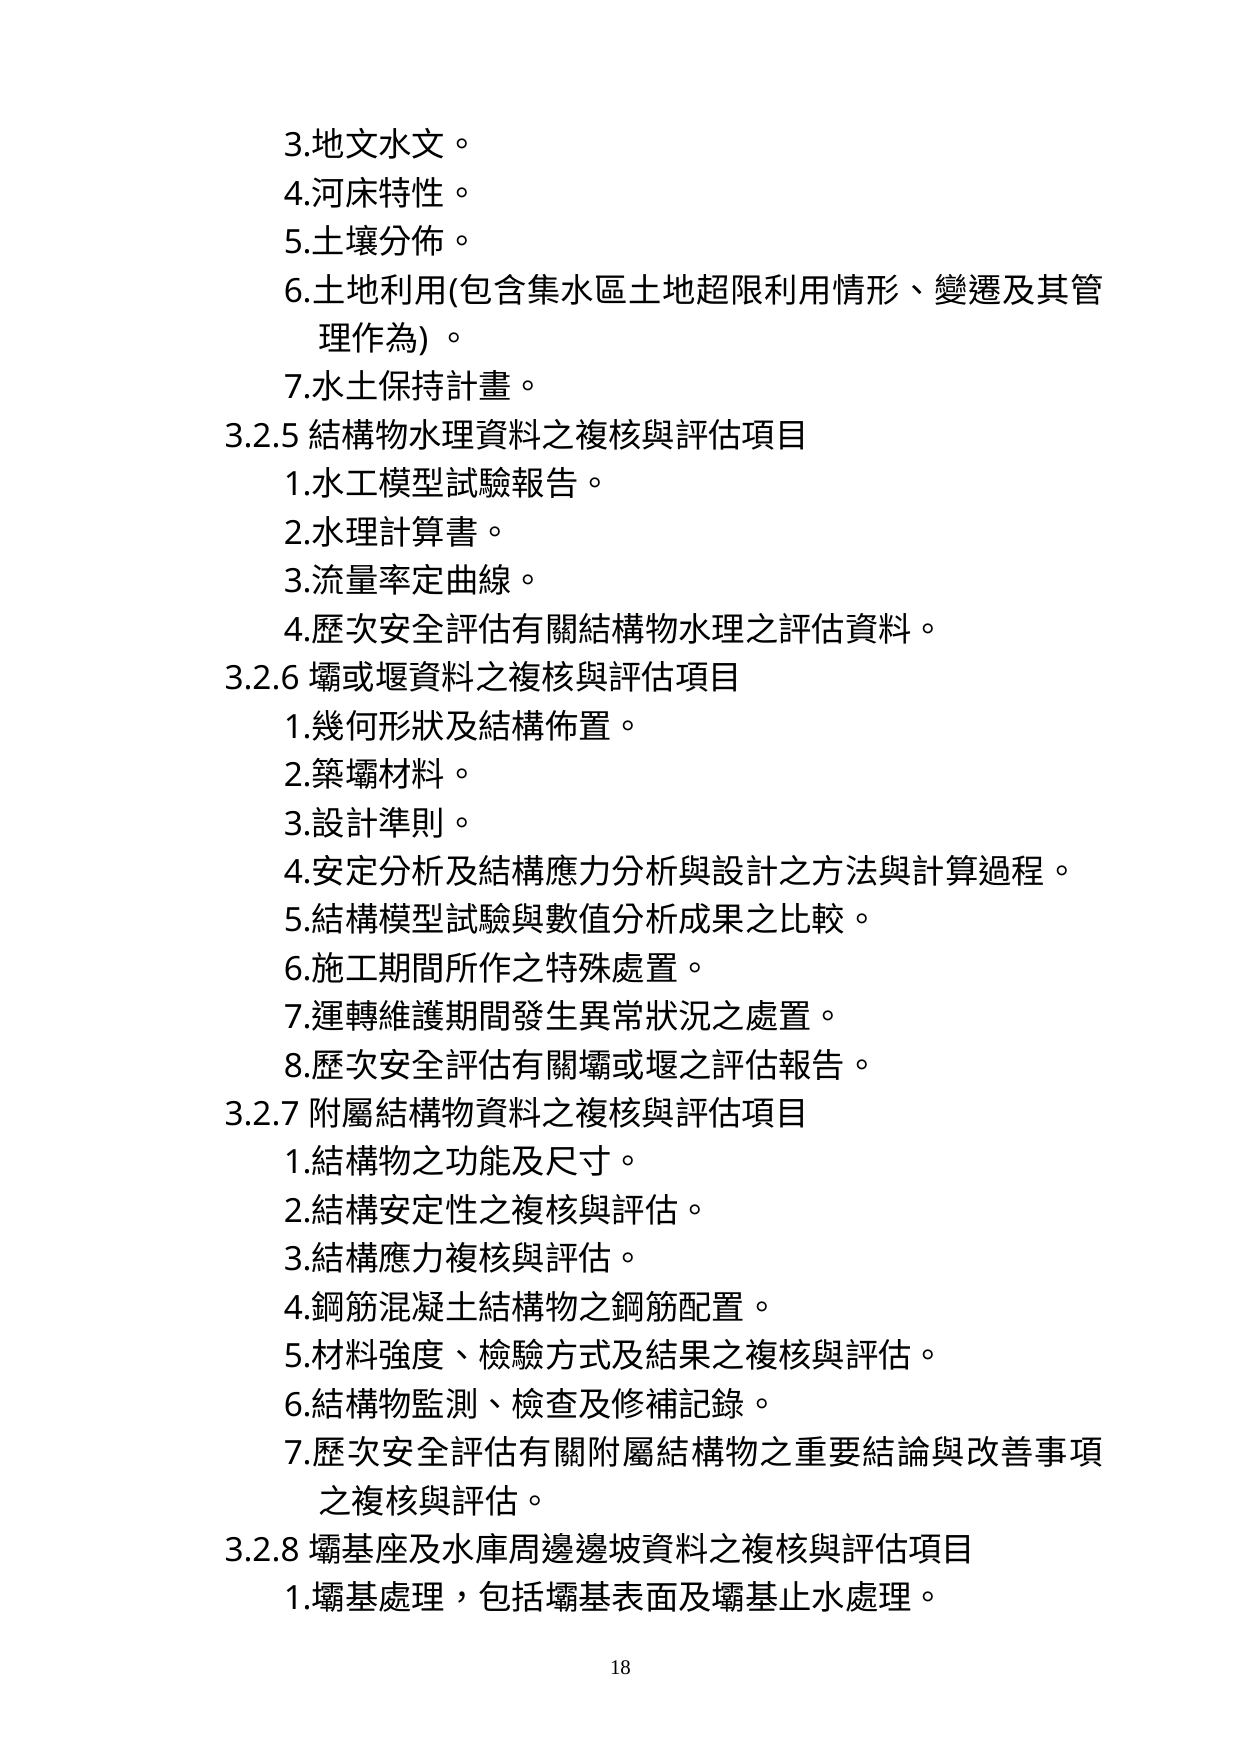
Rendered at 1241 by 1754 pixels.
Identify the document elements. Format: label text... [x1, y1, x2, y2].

text 7.運轉維護期間發生異常狀況之處置。 [283, 990, 1104, 1038]
text 1.結構物之功能及尺寸。 [283, 1135, 1104, 1184]
text 3.2.5 結構物水理資料之複核與評估項目 [209, 409, 1104, 457]
text 7.歷次安全評估有關附屬結構物之重要結論與改善事項之複核與評估。 [283, 1426, 1104, 1523]
text 3.流量率定曲線。 [283, 554, 1104, 602]
text 3.設計準則。 [283, 796, 1104, 845]
text 4.鋼筋混凝土結構物之鋼筋配置。 [283, 1281, 1104, 1329]
text 1.壩基處理，包括壩基表面及壩基止水處理。 [283, 1571, 1104, 1619]
text 3.2.8 壩基座及水庫周邊邊坡資料之複核與評估項目 [209, 1523, 1104, 1571]
text 1.水工模型試驗報告。 [283, 457, 1104, 506]
text 7.水土保持計畫。 [283, 360, 1104, 409]
text 4.河床特性。 [283, 167, 1104, 215]
text 5.土壤分佈。 [283, 215, 1104, 263]
text 2.結構安定性之複核與評估。 [283, 1184, 1104, 1232]
text 3.2.7 附屬結構物資料之複核與評估項目 [209, 1087, 1104, 1135]
text 6.結構物監測、檢查及修補記錄。 [283, 1377, 1104, 1426]
text 2.築壩材料。 [283, 748, 1104, 796]
text 6.施工期間所作之特殊處置。 [283, 942, 1104, 990]
text 4.安定分析及結構應力分析與設計之方法與計算過程。 [283, 845, 1104, 893]
text 6.土地利用(包含集水區土地超限利用情形、變遷及其管理作為) 。 [283, 263, 1104, 360]
text 3.結構應力複核與評估。 [283, 1232, 1104, 1281]
text 5.結構模型試驗與數值分析成果之比較。 [283, 893, 1104, 942]
text 8.歷次安全評估有關壩或堰之評估報告。 [283, 1038, 1104, 1087]
text 2.水理計算書。 [283, 506, 1104, 554]
text 3.2.6 壩或堰資料之複核與評估項目 [209, 651, 1104, 699]
text 1.幾何形狀及結構佈置。 [283, 699, 1104, 748]
text 5.材料強度、檢驗方式及結果之複核與評估。 [283, 1329, 1104, 1377]
text 4.歷次安全評估有關結構物水理之評估資料。 [283, 602, 1104, 651]
text 3.地文水文。 [283, 118, 1104, 167]
